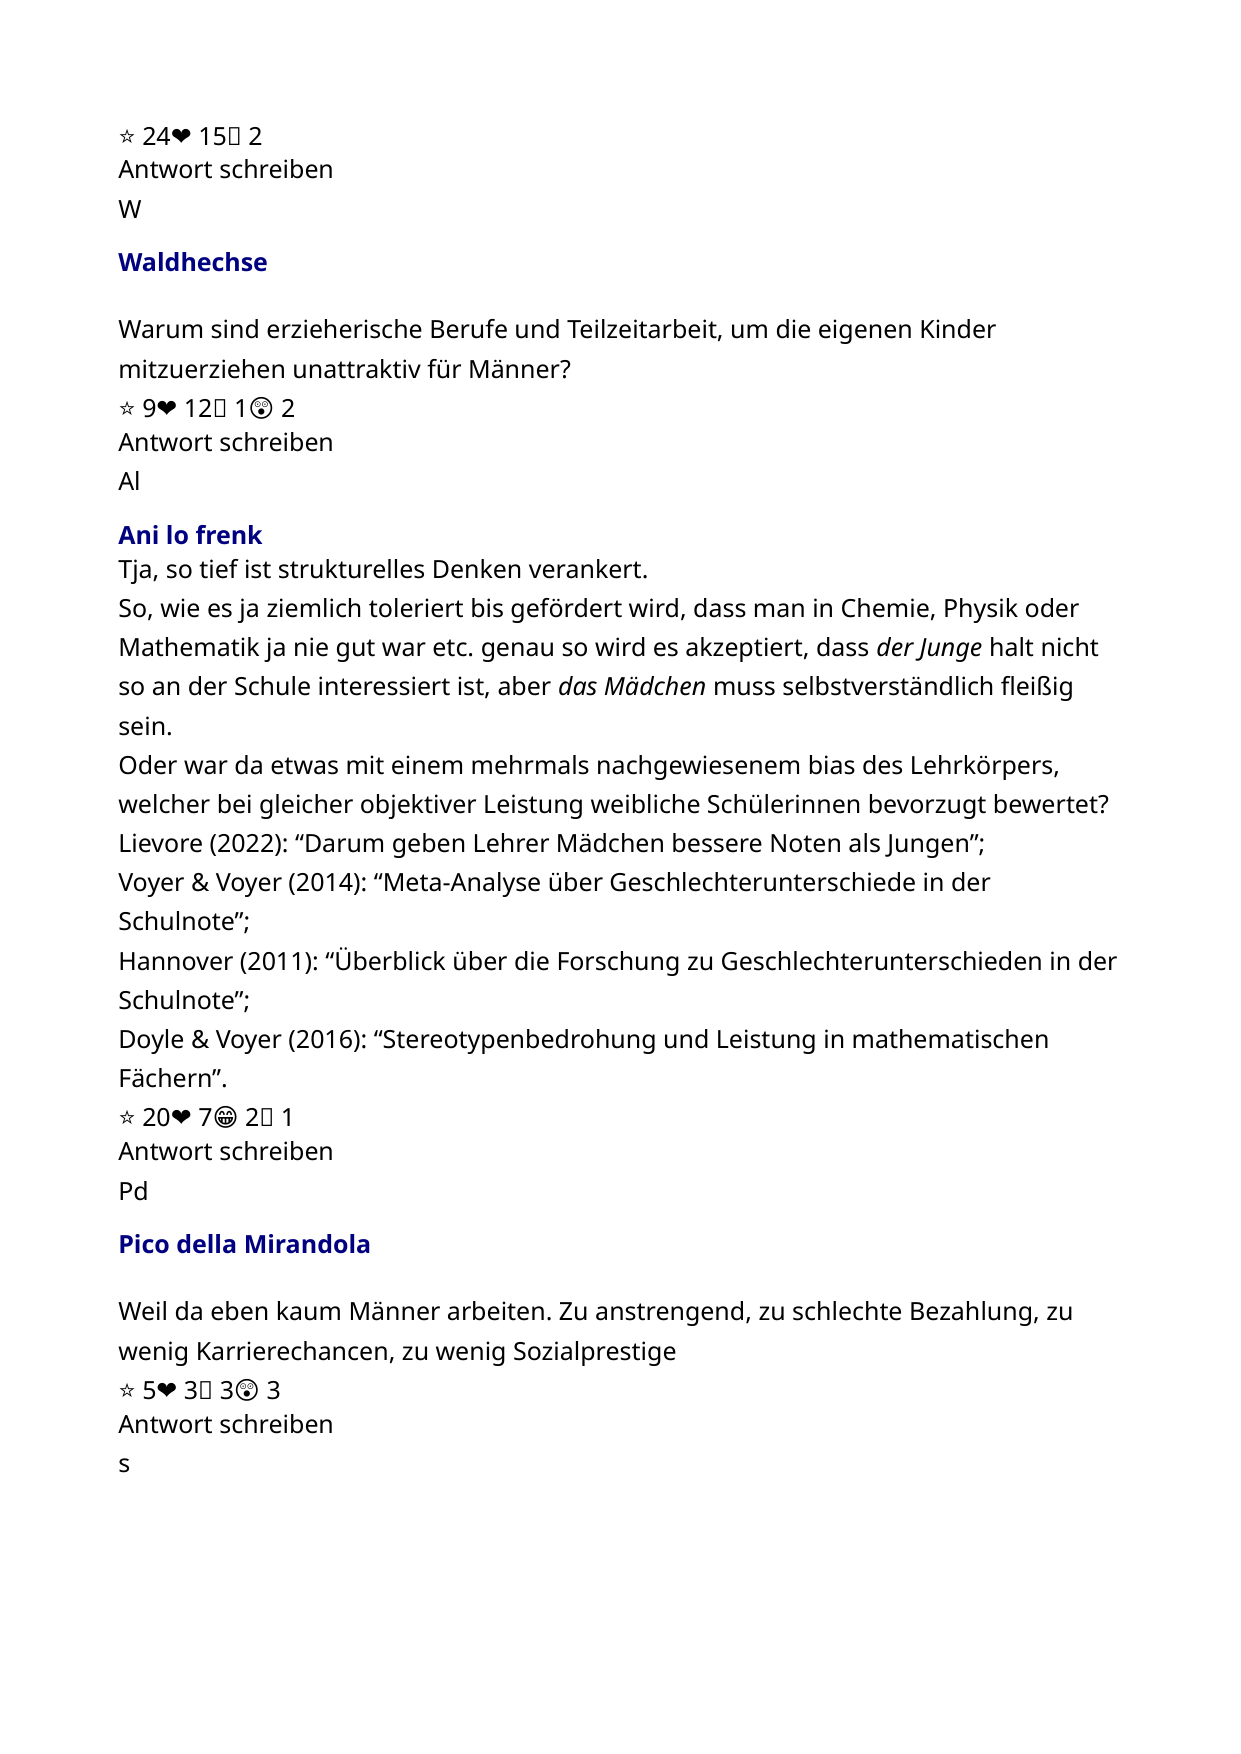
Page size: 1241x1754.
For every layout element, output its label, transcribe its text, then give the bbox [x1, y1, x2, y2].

text ⭐️ 20❤️ 7😁 2🙁 1 [118, 1100, 1122, 1134]
subtitle Pico della Mirandola [118, 1227, 1122, 1261]
text Antwort schreiben [118, 152, 1122, 186]
text Antwort schreiben [118, 424, 1122, 459]
text So, wie es ja ziemlich toleriert bis gefördert wird, dass man in Chemie, Physik oder Mathematik ja nie gut war etc. genau so wird es akzeptiert, dass der Junge halt nicht so an der Schule interessiert ist, aber das Mädchen muss selbstverständlich fleißig sein. Oder war da etwas mit einem mehrmals nachgewiesenem bias des Lehrkörpers, welcher bei gleicher objektiver Leistung weibliche Schülerinnen bevorzugt bewertet? [118, 591, 1122, 821]
text Warum sind erzieherische Berufe und Teilzeitarbeit, um die eigenen Kinder mitzuerziehen unattraktiv für Männer? [118, 312, 1122, 385]
subtitle Ani lo frenk [118, 517, 1122, 552]
text Weil da eben kaum Männer arbeiten. Zu anstrengend, zu schlechte Bezahlung, zu wenig Karrierechancen, zu wenig Sozialprestige [118, 1294, 1122, 1367]
text Tja, so tief ist strukturelles Denken verankert. [118, 552, 1122, 586]
text Al [118, 464, 1122, 498]
text ⭐️ 9❤️ 12🤨 1😲 2 [118, 391, 1122, 424]
text W [118, 191, 1122, 225]
text Antwort schreiben [118, 1406, 1122, 1440]
text ⭐️ 24❤️ 15🤨 2 [118, 118, 1122, 152]
text s [118, 1446, 1122, 1479]
text ⭐️ 5❤️ 3🤨 3😲 3 [118, 1372, 1122, 1406]
text Antwort schreiben [118, 1134, 1122, 1168]
subtitle Waldhechse [118, 245, 1122, 279]
text Pd [118, 1173, 1122, 1207]
text Lievore (2022): “Darum geben Lehrer Mädchen bessere Noten als Jungen”; Voyer & Voyer (2014): “Meta-Analyse über Geschlechterunterschiede in der Schulnote”; Hannover (2011): “Überblick über die Forschung zu Geschlechterunterschieden in der Schulnote”; Doyle & Voyer (2016): “Stereotypenbedrohung und Leistung in mathematischen Fächern”. [118, 826, 1122, 1095]
